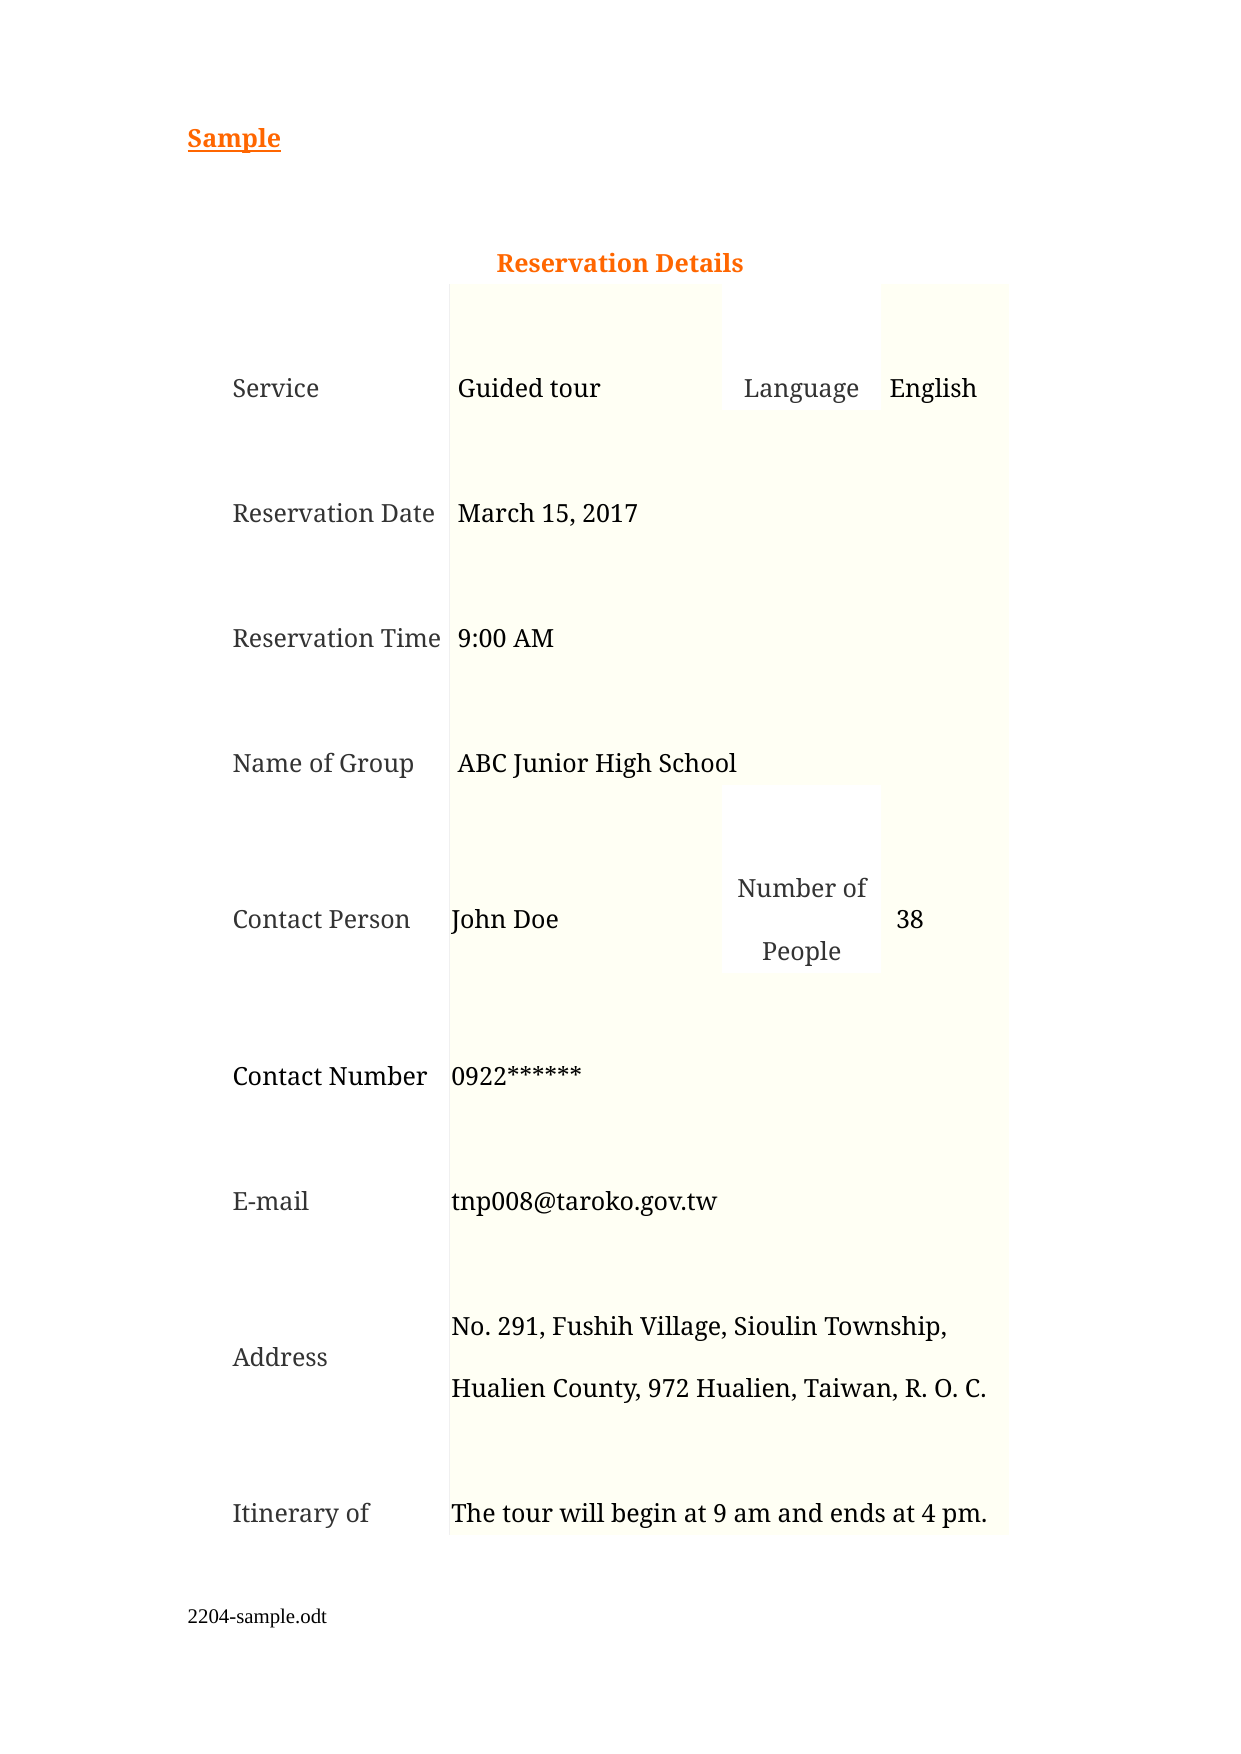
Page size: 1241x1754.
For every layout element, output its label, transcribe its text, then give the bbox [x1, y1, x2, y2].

table_cell tnp008@taroko.gov.tw [450, 1098, 1009, 1223]
table_cell Contact Number [231, 973, 449, 1098]
text Sample [187, 96, 1053, 221]
table_cell ABC Junior High School [450, 660, 1009, 785]
table_header English [881, 284, 1009, 410]
table_cell March 15, 2017 [450, 410, 1009, 535]
table_header Language [722, 284, 881, 410]
table_cell John Doe [450, 785, 722, 973]
table_header Guided tour [450, 284, 722, 410]
table_cell 9:00 AM [450, 535, 1009, 660]
table_cell Itinerary of [231, 1410, 449, 1535]
table_cell 0922****** [450, 973, 1009, 1098]
table_cell Name of Group [231, 660, 449, 785]
table_cell Reservation Date [231, 410, 449, 535]
table_cell Number of People [722, 785, 881, 973]
table_cell Reservation Time [231, 535, 449, 660]
table_cell 38 [881, 785, 1009, 973]
table_cell E-mail [231, 1098, 449, 1223]
table_cell Address [231, 1223, 449, 1410]
text Reservation Details [187, 221, 1053, 284]
table_cell Contact Person [231, 785, 449, 973]
table_cell No. 291, Fushih Village, Sioulin Township, Hualien County, 972 Hualien, Taiwan, R. O. C. [450, 1223, 1009, 1410]
table_header Service [231, 284, 449, 410]
table_cell The tour will begin at 9 am and ends at 4 pm. We’d like to take the Shakadang Trail, and the rest of the tour can be arranged as the Interpretation and Education Section sees fit. The group will have lunch in Tiansiang and return to Hualien City at 16:30 in the afternoon. [450, 1410, 1009, 1535]
